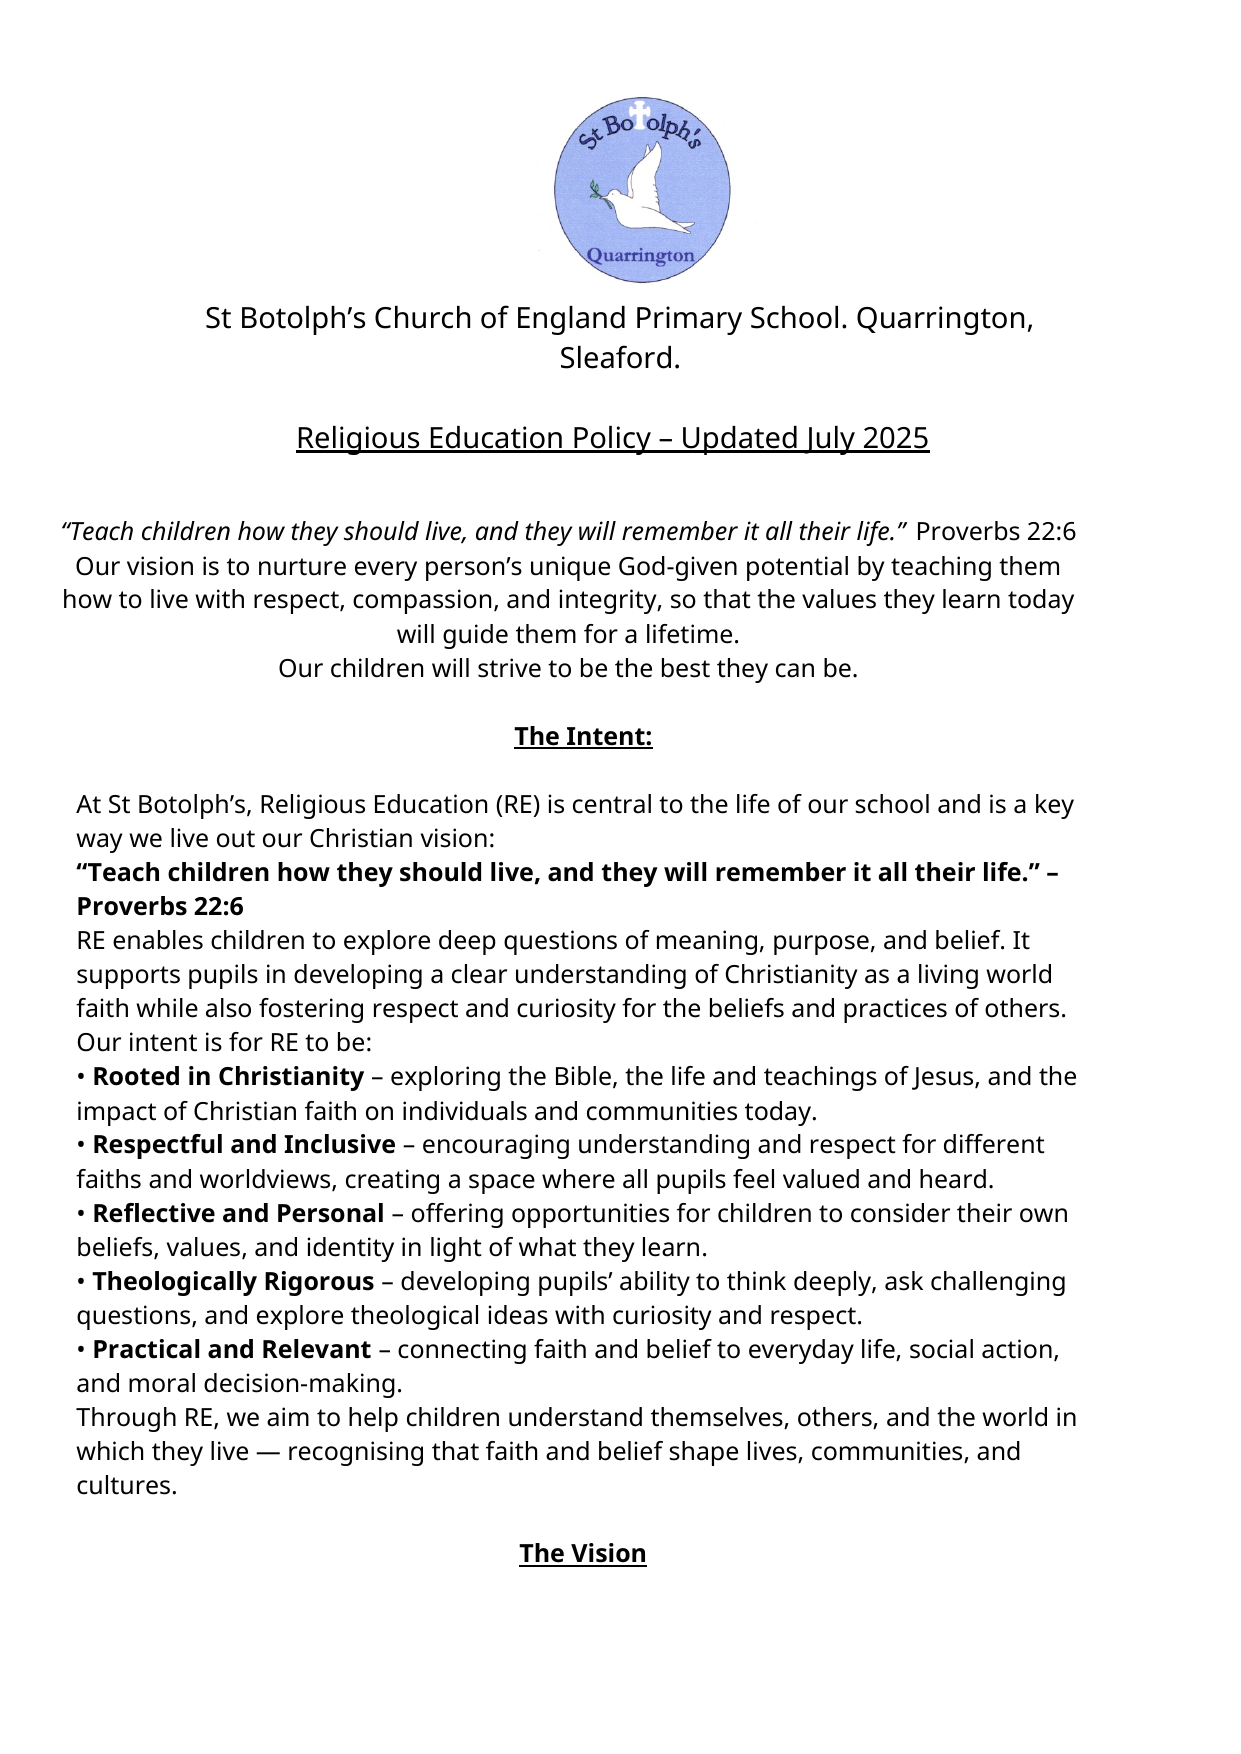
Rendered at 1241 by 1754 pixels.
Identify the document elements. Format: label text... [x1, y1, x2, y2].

text “Teach children how they should live, and they will remember it all their life.” Proverbs 22:6 [47, 514, 1090, 548]
text Our intent is for RE to be: • Rooted in Christianity – exploring the Bible, the life and teachings of Jesus, and the impact of Christian faith on individuals and communities today. • Respectful and Inclusive – encouraging understanding and respect for different faiths and worldviews, creating a space where all pupils feel valued and heard. • Reflective and Personal – offering opportunities for children to consider their own beliefs, values, and identity in light of what they learn. • Theologically Rigorous – developing pupils’ ability to think deeply, ask challenging questions, and explore theological ideas with curiosity and respect. • Practical and Relevant – connecting faith and belief to everyday life, social action, and moral decision-making. [76, 1025, 1090, 1400]
text The Vision [76, 1536, 1090, 1570]
text RE enables children to explore deep questions of meaning, purpose, and belief. It supports pupils in developing a clear understanding of Christianity as a living world faith while also fostering respect and curiosity for the beliefs and practices of others. [76, 923, 1090, 1025]
text The Intent: [76, 718, 1090, 752]
text Our vision is to nurture every person’s unique God-given potential by teaching them how to live with respect, compassion, and integrity, so that the values they learn today will guide them for a lifetime. [47, 548, 1090, 650]
text Through RE, we aim to help children understand themselves, others, and the world in which they live — recognising that faith and belief shape lives, communities, and cultures. [76, 1400, 1090, 1502]
text St Botolph’s Church of England Primary School. Quarrington, Sleaford. [150, 298, 1090, 377]
text Religious Education Policy – Updated July 2025 [135, 417, 1090, 457]
text At St Botolph’s, Religious Education (RE) is central to the life of our school and is a key way we live out our Christian vision: “Teach children how they should live, and they will remember it all their life.” – Proverbs 22:6 [76, 787, 1090, 923]
text Our children will strive to be the best they can be. [47, 650, 1090, 684]
